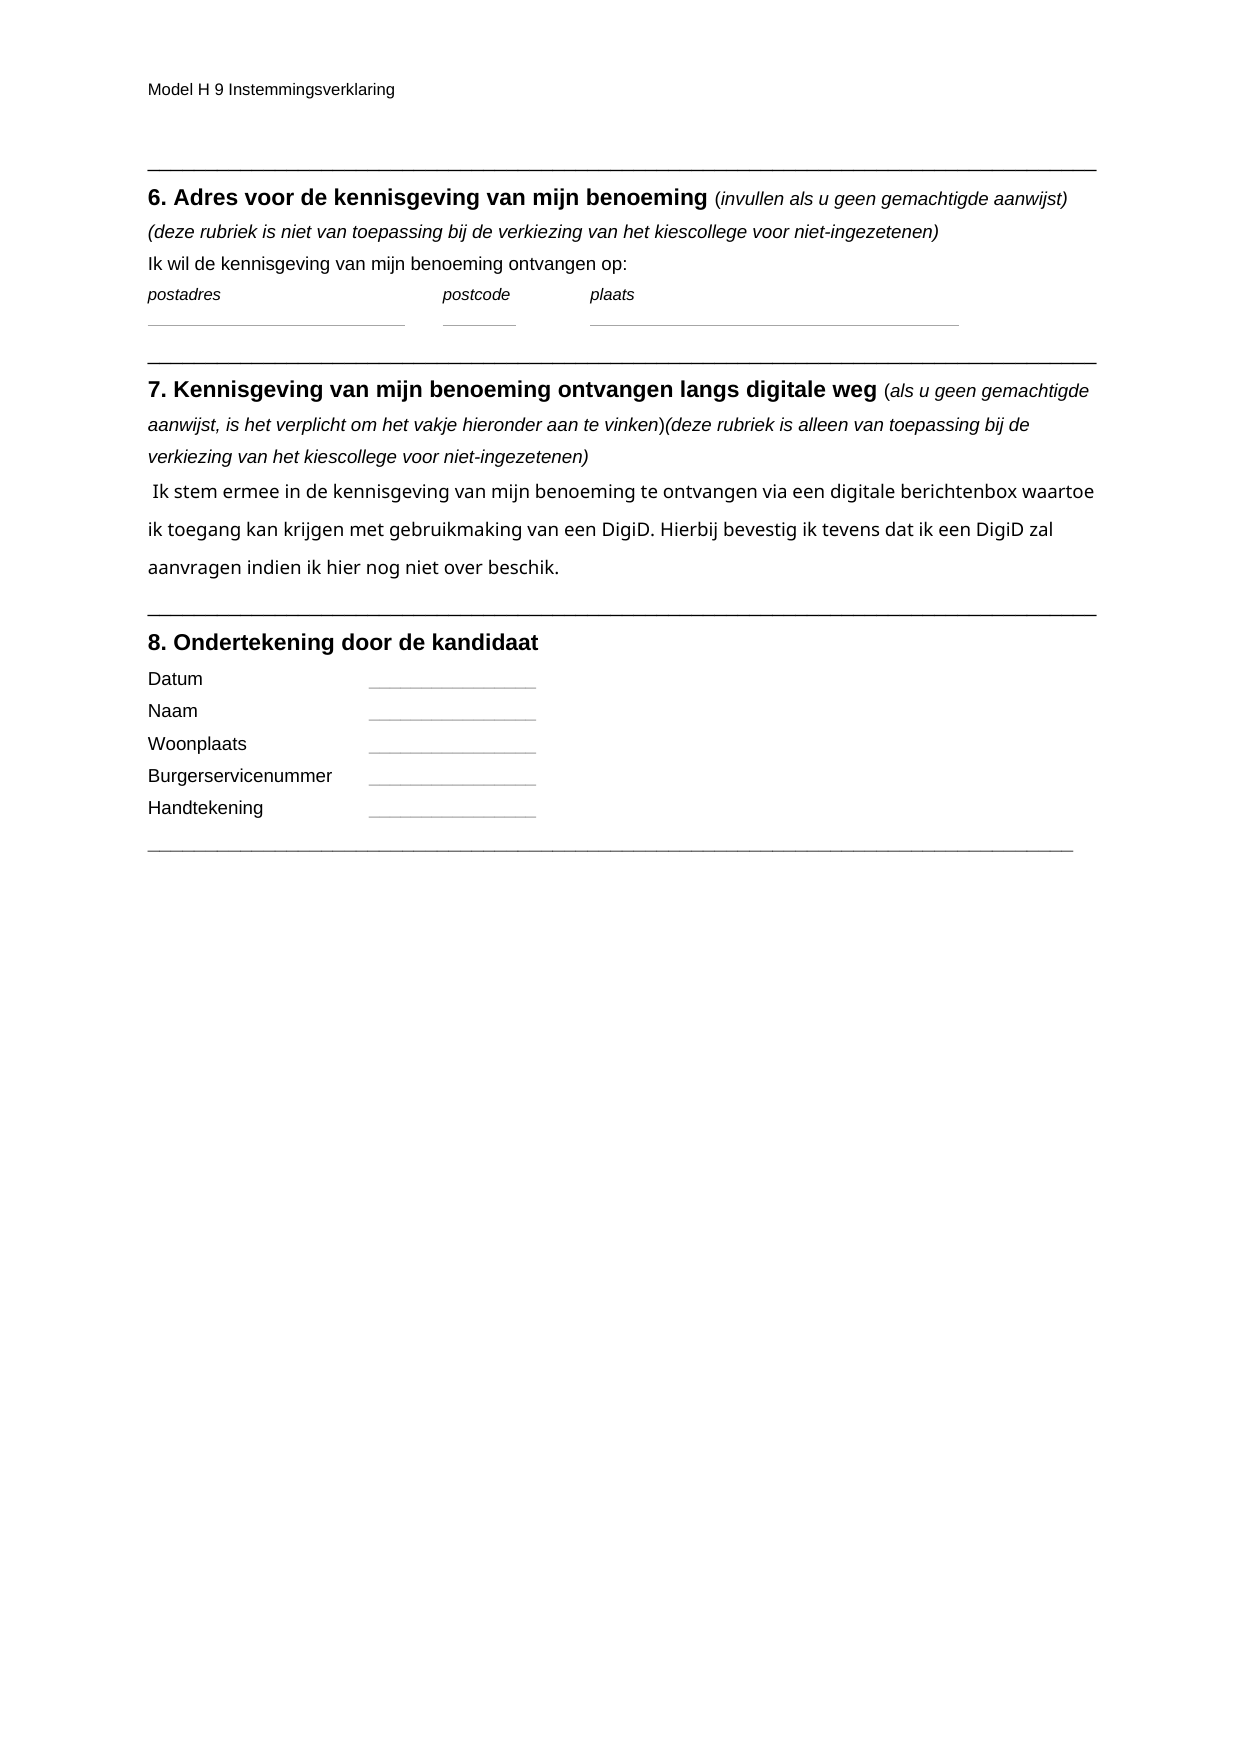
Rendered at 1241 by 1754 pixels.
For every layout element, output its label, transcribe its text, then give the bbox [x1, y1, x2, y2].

text Datum ________________ [148, 668, 1106, 689]
text Woonplaats ________________ [148, 733, 1106, 754]
text __________________________________________________________________________________ [148, 340, 1106, 364]
text 8. Ondertekening door de kandidaat [148, 628, 1106, 655]
text __________________________________________________________________________________ [148, 148, 1106, 172]
text Handtekening ________________ [148, 797, 1106, 819]
text Ik stem ermee in de kennisgeving van mijn benoeming te ontvangen via een digitale berichtenbox waartoe ik toegang kan krijgen met gebruikmaking van een DigiD. Hierbij bevestig ik tevens dat ik een DigiD zal aanvragen indien ik hier nog niet over beschik. [148, 478, 1106, 580]
text Burgerservicenummer ________________ [148, 765, 1106, 786]
text postadres postcode plaats [148, 285, 1106, 304]
text ________________________________________________________________________________ [148, 829, 1106, 853]
text Ik wil de kennisgeving van mijn benoeming ontvangen op: [148, 253, 1106, 274]
text Naam ________________ [148, 700, 1106, 722]
text __________________________________________________________________________________ [148, 593, 1106, 617]
text 6. Adres voor de kennisgeving van mijn benoeming (invullen als u geen gemachtigde aanwijst)(deze rubriek is niet van toepassing bij de verkiezing van het kiescollege voor niet-ingezetenen) [148, 183, 1106, 242]
text 7. Kennisgeving van mijn benoeming ontvangen langs digitale weg (als u geen gemachtigde aanwijst, is het verplicht om het vakje hieronder aan te vinken)(deze rubriek is alleen van toepassing bij de verkiezing van het kiescollege voor niet-ingezetenen) [148, 376, 1106, 467]
